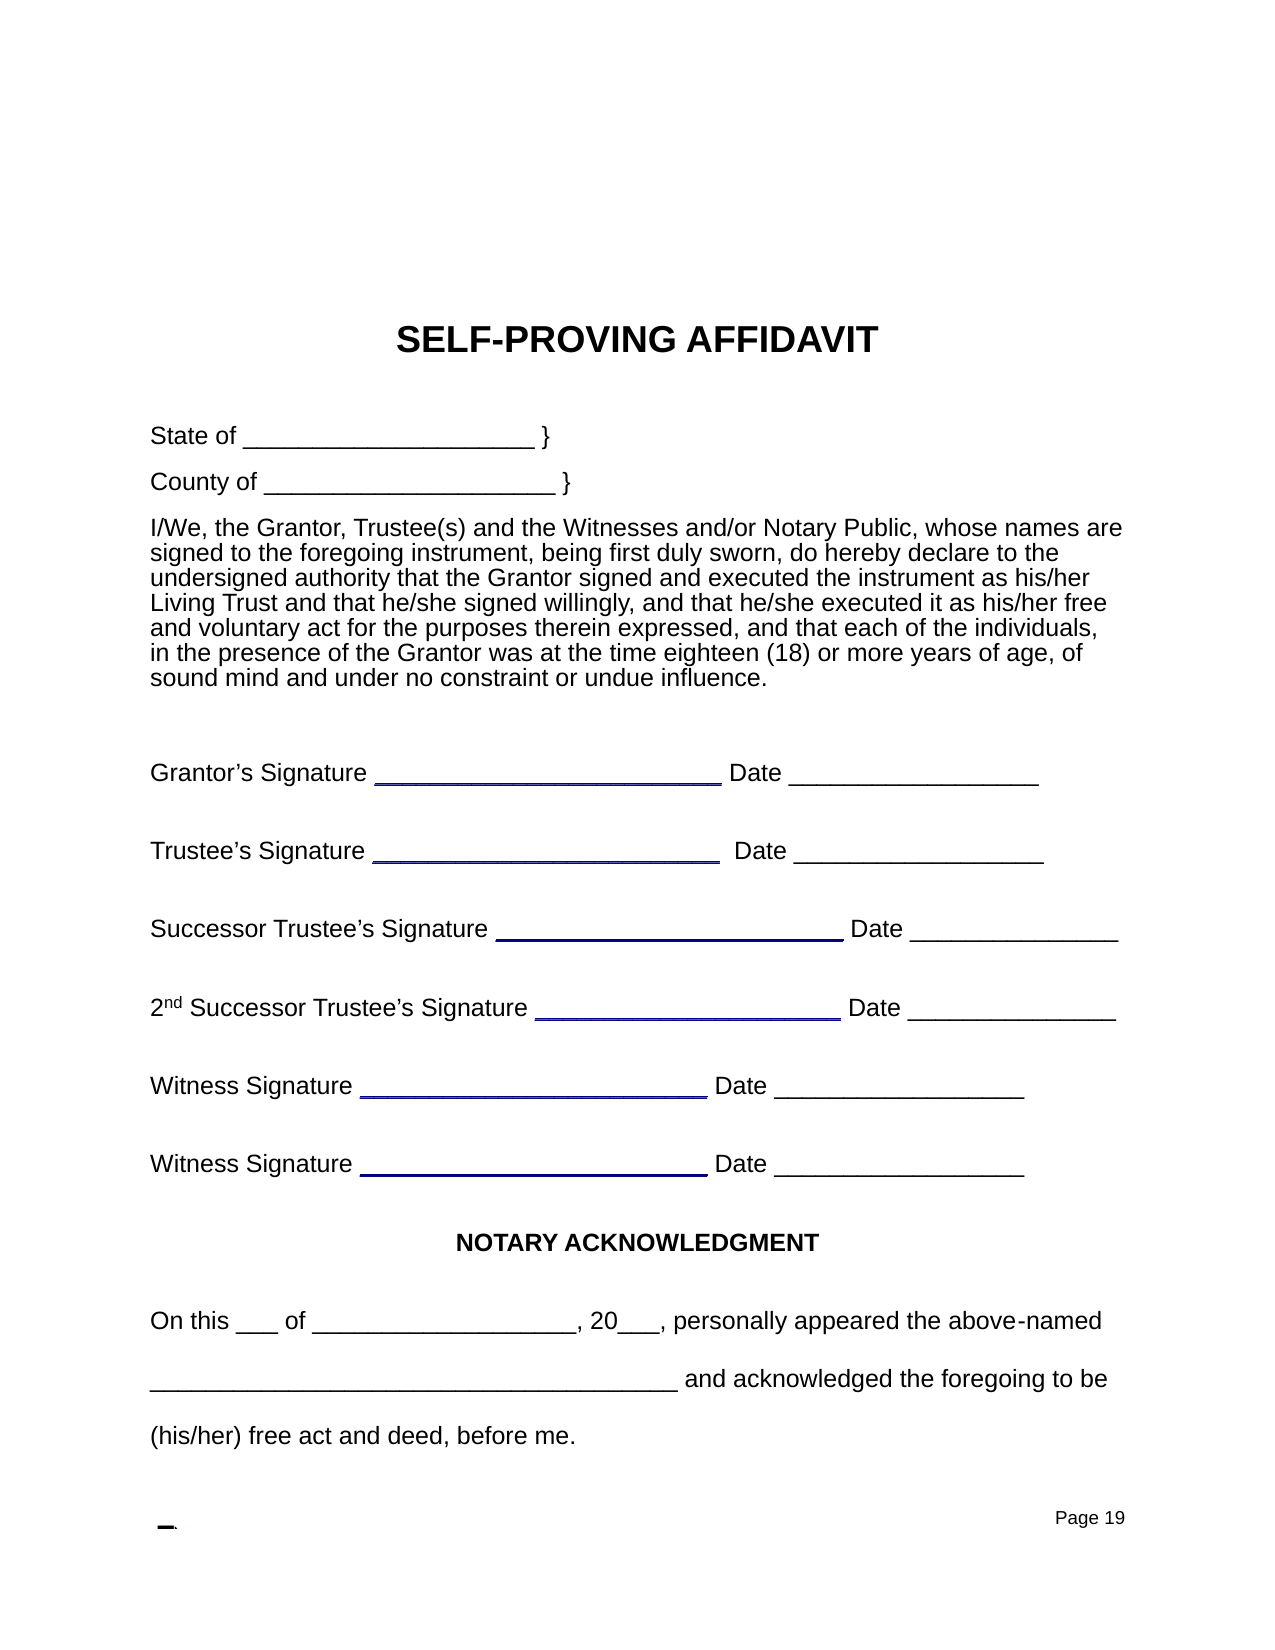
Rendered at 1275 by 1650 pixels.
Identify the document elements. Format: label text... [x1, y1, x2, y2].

text Grantor’s Signature _________________________ Date __________________ [150, 758, 1125, 786]
text Witness Signature _________________________ Date __________________ [150, 1071, 1125, 1100]
text On this ___ of ___________________, 20___, personally appeared the above‑named ______________________________________ and acknowledged the foregoing to be (his/her) free act and deed, before me. [150, 1306, 1125, 1450]
text 2nd Successor Trustee’s Signature ______________________ Date _______________ [150, 993, 1125, 1021]
text I/We, the Grantor, Trustee(s) and the Witnesses and/or Notary Public, whose names are signed to the foregoing instrument, being first duly sworn, do hereby declare to the undersigned authority that the Grantor signed and executed the instrument as his/her Living Trust and that he/she signed willingly, and that he/she executed it as his/her free and voluntary act for the purposes therein expressed, and that each of the individuals, in the presence of the Grantor was at the time eighteen (18) or more years of age, of sound mind and under no constraint or undue influence. [150, 516, 1125, 691]
text Trustee’s Signature _________________________ Date __________________ [150, 836, 1125, 865]
subtitle SELF-PROVING AFFIDAVIT [150, 317, 1125, 360]
text Successor Trustee’s Signature _________________________ Date _______________ [150, 914, 1125, 943]
subtitle NOTARY ACKNOWLEDGMENT [150, 1228, 1125, 1256]
text Witness Signature _________________________ Date __________________ [150, 1149, 1125, 1178]
subtitle State of _____________________ } [150, 424, 1125, 449]
text County of _____________________ } [150, 470, 1125, 495]
